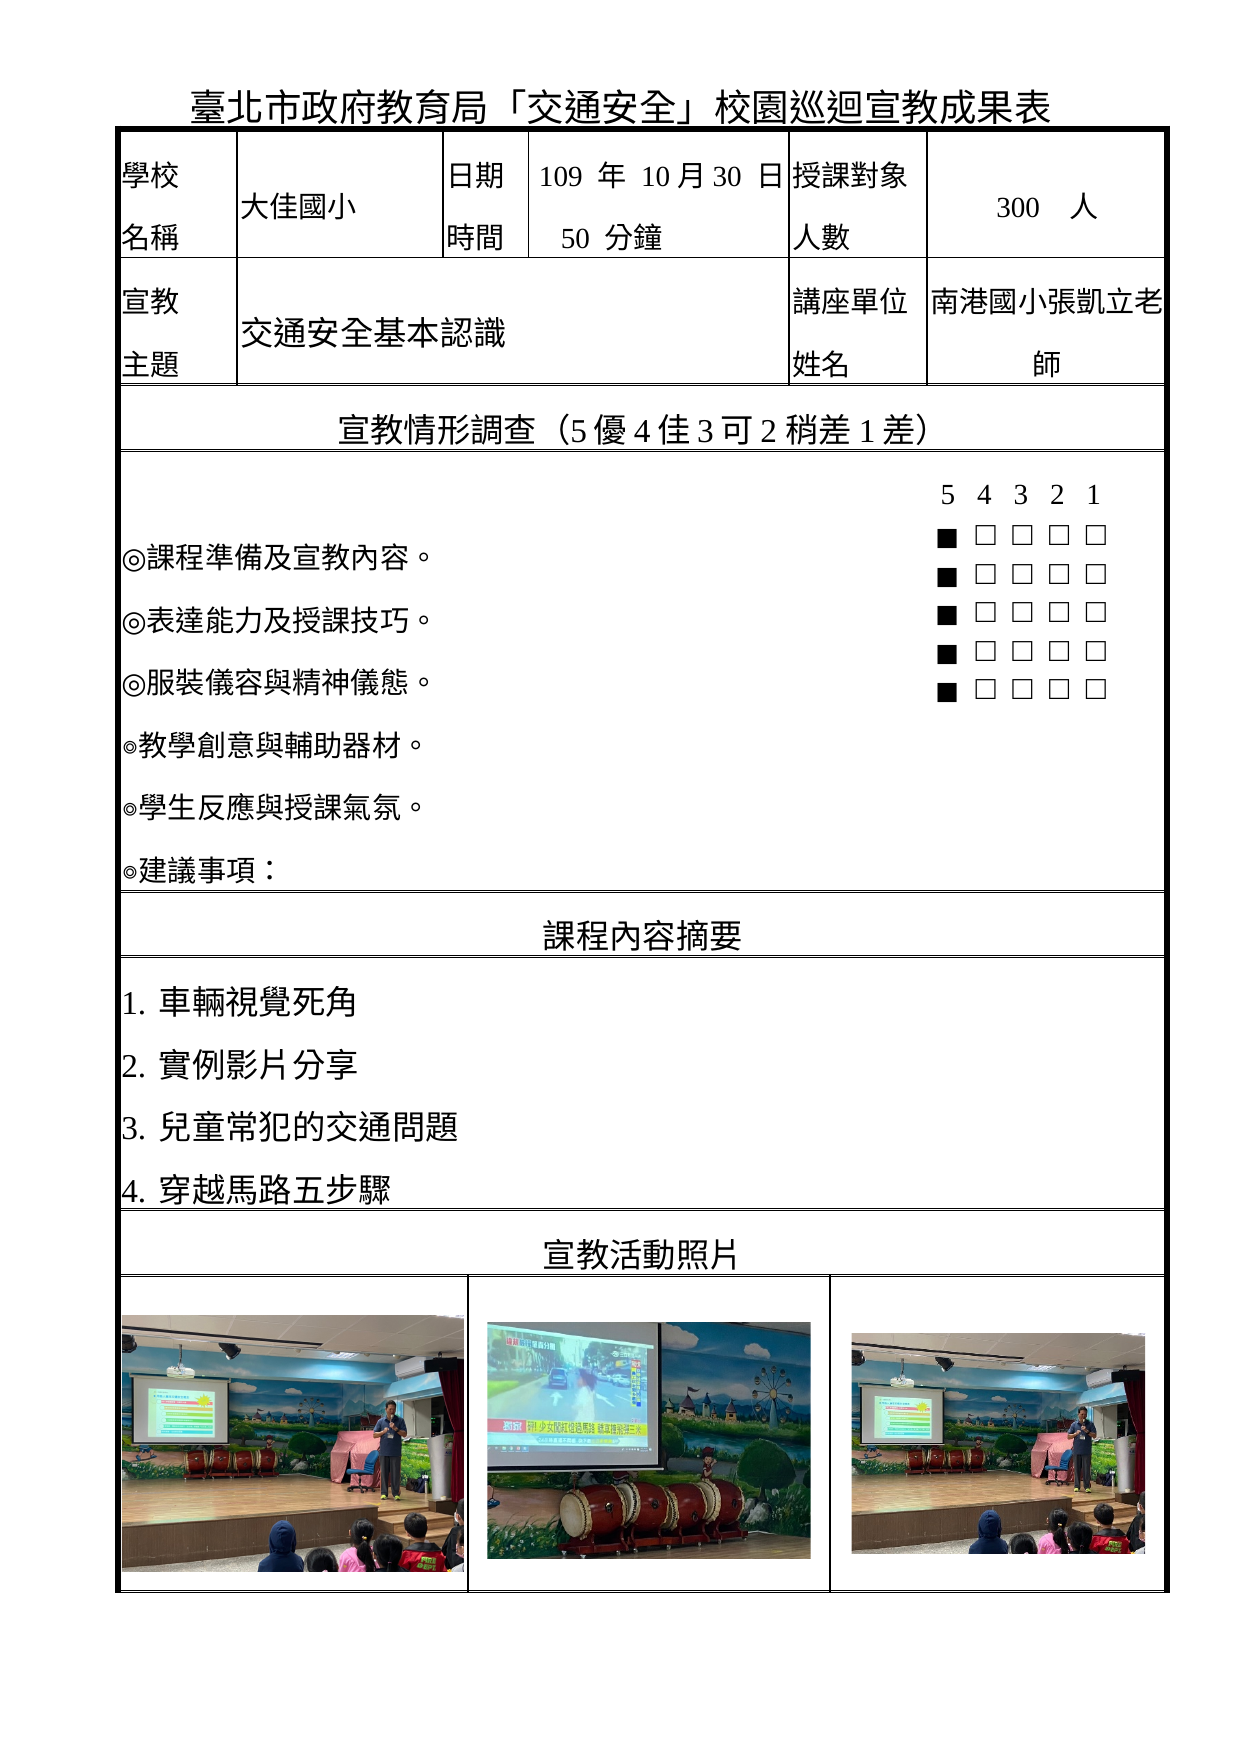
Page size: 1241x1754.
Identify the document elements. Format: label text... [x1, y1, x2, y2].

table_cell 交通安全基本認識 [238, 258, 788, 383]
table_cell 車輛視覺死角 實例影片分享 兒童常犯的交通問題 穿越馬路五步驟 [121, 958, 1164, 1208]
table_cell [831, 1277, 1164, 1589]
table_cell 講座單位 姓名 [790, 258, 926, 383]
table_cell ◎課程準備及宣教內容。 ◎表達能力及授課技巧。 ◎服裝儀容與精神儀態。 ◎教學創意與輔助器材。 ◎學生反應與授課氣氛。 ◎建議事項： [121, 452, 874, 889]
text 臺北市政府教育局「交通安全」校園巡迴宣教成果表 [118, 63, 1122, 126]
table_cell 宣教情形調查（5優4佳3可2 稍差1差） [121, 386, 1164, 449]
table_header 109 年 10 月30 日 50 分鐘 [529, 132, 788, 257]
table_cell 宣教 主題 [121, 258, 236, 383]
table_cell 5 4 3 2 1 ■ □ □ □ □ ■ □ □ □ □ ■ □ □ □ □ ■ □ □ □ □ ■ □ □ □ □ [874, 452, 1164, 889]
table_header 授課對象 人數 [790, 132, 926, 257]
table_cell 宣教活動照片 [121, 1211, 1164, 1274]
table_cell 課程內容摘要 [121, 893, 1164, 955]
table_header 大佳國小 [238, 132, 442, 257]
table_header 日期 時間 [444, 132, 528, 257]
table_header 300 人 [928, 132, 1164, 257]
table_cell [121, 1277, 467, 1589]
table_cell [469, 1277, 829, 1589]
table_cell 南港國小張凱立老師 [928, 258, 1164, 383]
table_header 學校 名稱 [121, 132, 236, 257]
